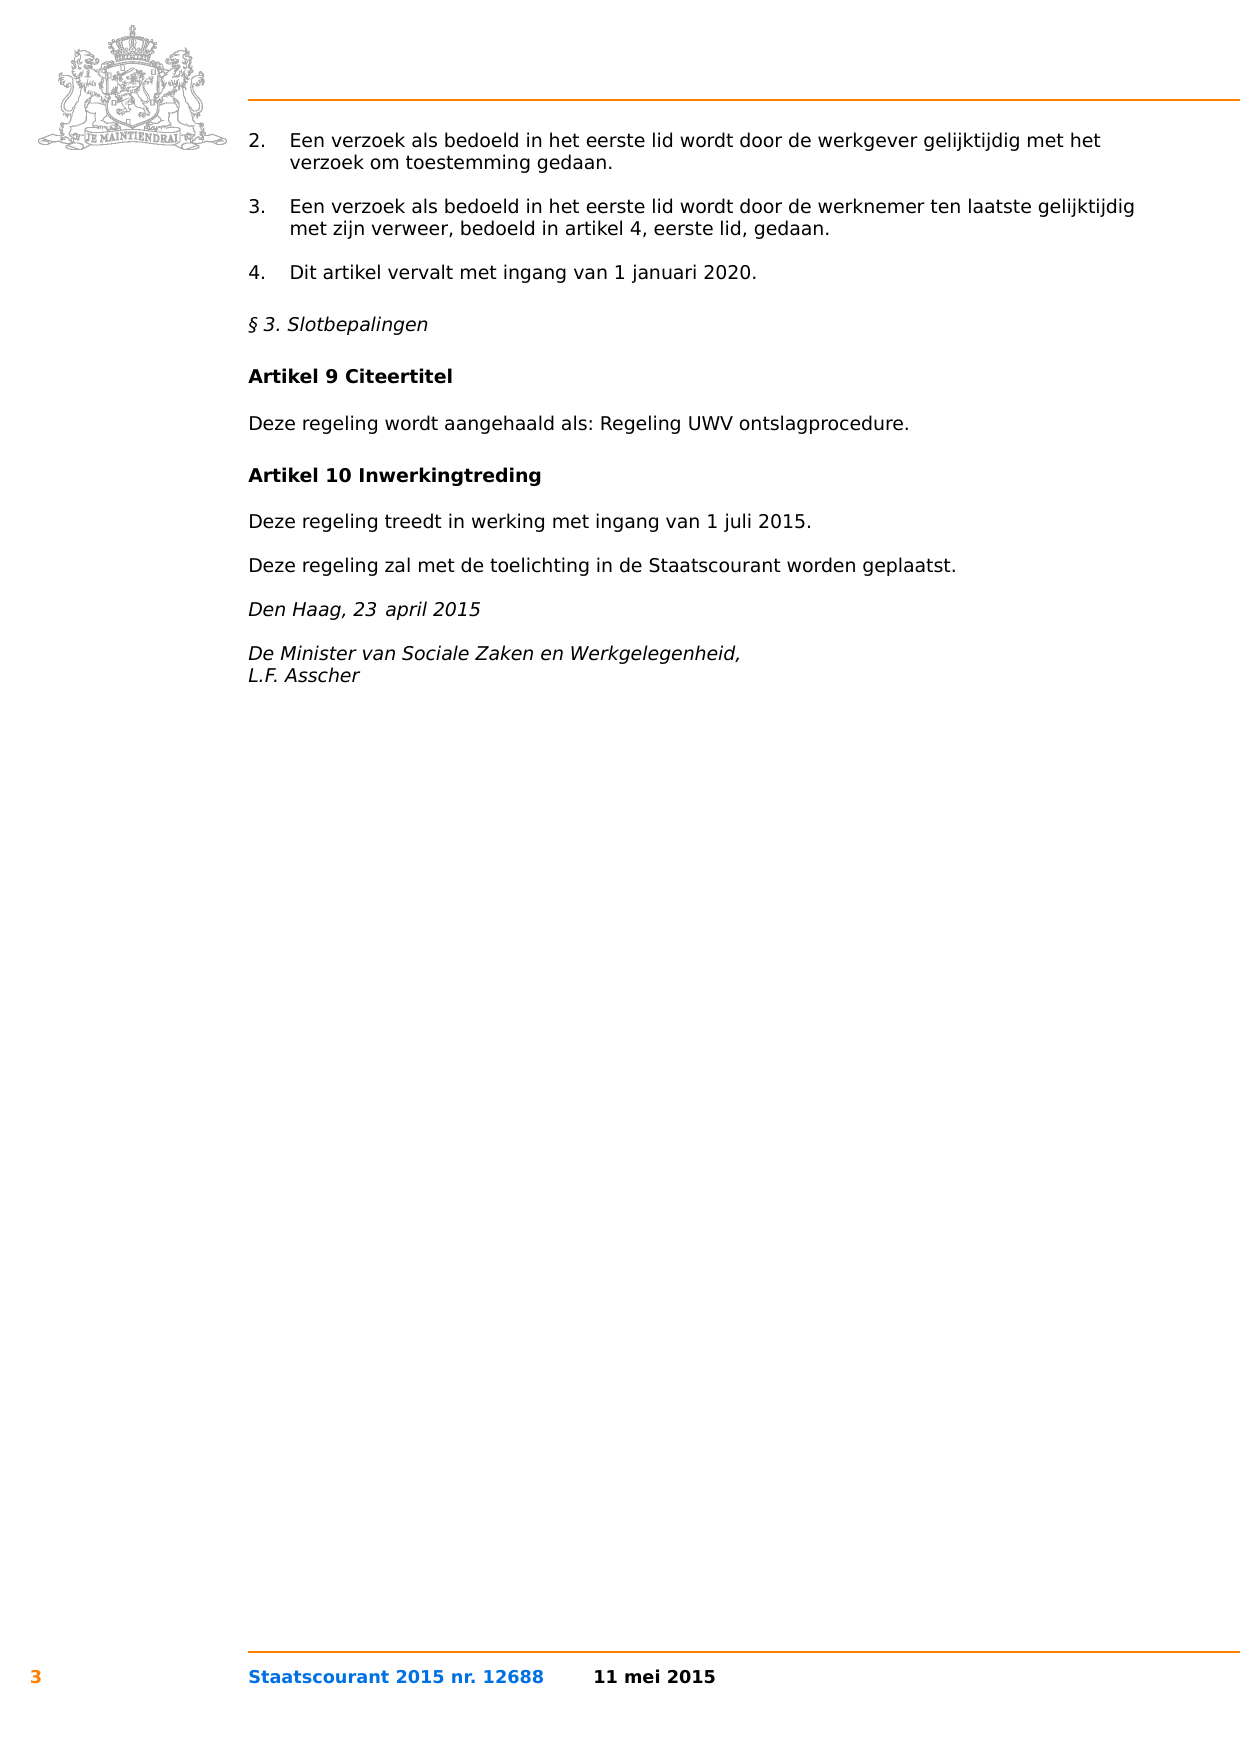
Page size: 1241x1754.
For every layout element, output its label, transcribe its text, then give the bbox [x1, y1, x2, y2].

text De Minister van Sociale Zaken en Werkgelegenheid, L.F. Asscher [248, 643, 1163, 687]
text Deze regeling wordt aangehaald als: Regeling UWV ontslagprocedure. [248, 412, 1163, 434]
text 4. Dit artikel vervalt met ingang van 1 januari 2020. [248, 262, 1163, 283]
text Deze regeling treedt in werking met ingang van 1 juli 2015. [248, 511, 1163, 533]
picture [38, 25, 227, 150]
text Den Haag, 23 april 2015 [248, 599, 1163, 621]
subtitle Artikel 9 Citeertitel [248, 366, 1163, 387]
text 2. Een verzoek als bedoeld in het eerste lid wordt door de werkgever gelijktijdig met het verzoek om toestemming gedaan. [248, 130, 1163, 174]
text 3. Een verzoek als bedoeld in het eerste lid wordt door de werknemer ten laatste gelijktijdig met zijn verweer, bedoeld in artikel 4, eerste lid, gedaan. [248, 196, 1163, 240]
subtitle § 3. Slotbepalingen [248, 313, 1163, 336]
subtitle Artikel 10 Inwerkingtreding [248, 464, 1163, 486]
text Deze regeling zal met de toelichting in de Staatscourant worden geplaatst. [248, 555, 1163, 577]
